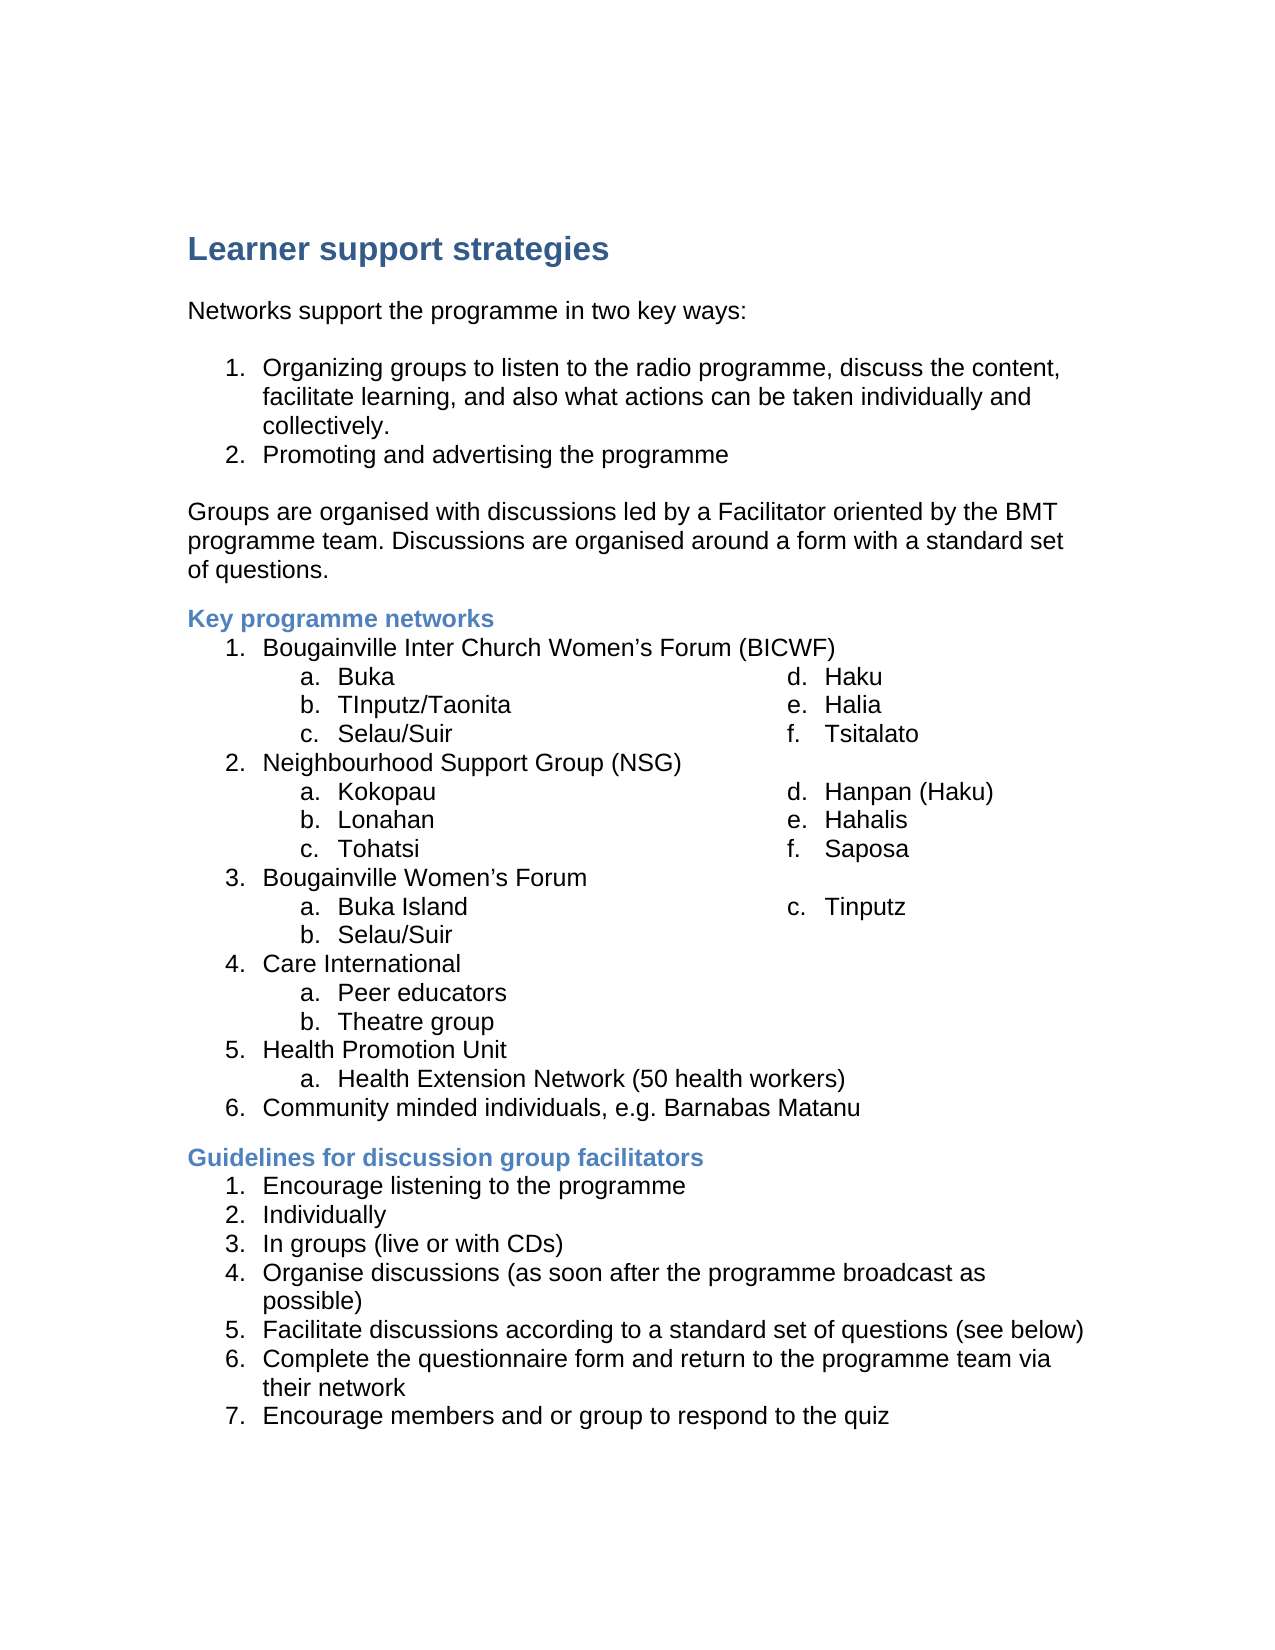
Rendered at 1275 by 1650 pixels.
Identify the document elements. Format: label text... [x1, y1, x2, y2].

list Organise discussions (as soon after the programme broadcast as possible) [225, 1258, 1087, 1315]
list Haku [787, 662, 1087, 691]
text Groups are organised with discussions led by a Facilitator oriented by the BMT programme team. Discussions are organised around a form with a standard set of questions. [187, 497, 1087, 583]
list Care International [225, 949, 1087, 978]
list Halia [787, 691, 1087, 719]
list Bougainville Women’s Forum [225, 863, 1087, 892]
list Facilitate discussions according to a standard set of questions (see below) [225, 1315, 1087, 1344]
list Theatre group [300, 1007, 1087, 1036]
list Kokopau [300, 777, 601, 806]
list Health Extension Network (50 health workers) [300, 1064, 1087, 1093]
list Peer educators [300, 978, 1087, 1007]
list Encourage listening to the programme [225, 1171, 1087, 1200]
list Hanpan (Haku) [787, 777, 1087, 806]
list Tinputz [787, 892, 1087, 921]
list Complete the questionnaire form and return to the programme team via their network [225, 1344, 1087, 1401]
list Neighbourhood Support Group (NSG) [225, 748, 1087, 777]
list Promoting and advertising the programme [225, 440, 1087, 468]
list In groups (live or with CDs) [225, 1229, 1087, 1258]
list Tsitalato [787, 719, 1087, 748]
list Tohatsi [300, 834, 601, 863]
list Individually [225, 1200, 1087, 1229]
text Networks support the programme in two key ways: [187, 296, 1087, 325]
list Health Promotion Unit [225, 1036, 1087, 1064]
list Saposa [787, 834, 1087, 863]
list TInputz/Taonita [300, 691, 601, 719]
list Community minded individuals, e.g. Barnabas Matanu [225, 1093, 1087, 1122]
subtitle Learner support strategies [187, 229, 1087, 267]
list Selau/Suir [300, 921, 601, 949]
list Encourage members and or group to respond to the quiz [225, 1401, 1087, 1430]
list Lonahan [300, 806, 601, 834]
list Hahalis [787, 806, 1087, 834]
subtitle Key programme networks [187, 604, 1087, 633]
list Buka Island [300, 892, 601, 921]
list Bougainville Inter Church Women’s Forum (BICWF) [225, 633, 1087, 662]
list Organizing groups to listen to the radio programme, discuss the content, facilitate learning, and also what actions can be taken individually and collectively. [225, 353, 1087, 440]
list Buka [300, 662, 601, 691]
subtitle Guidelines for discussion group facilitators [187, 1143, 1087, 1171]
list Selau/Suir [300, 719, 601, 748]
